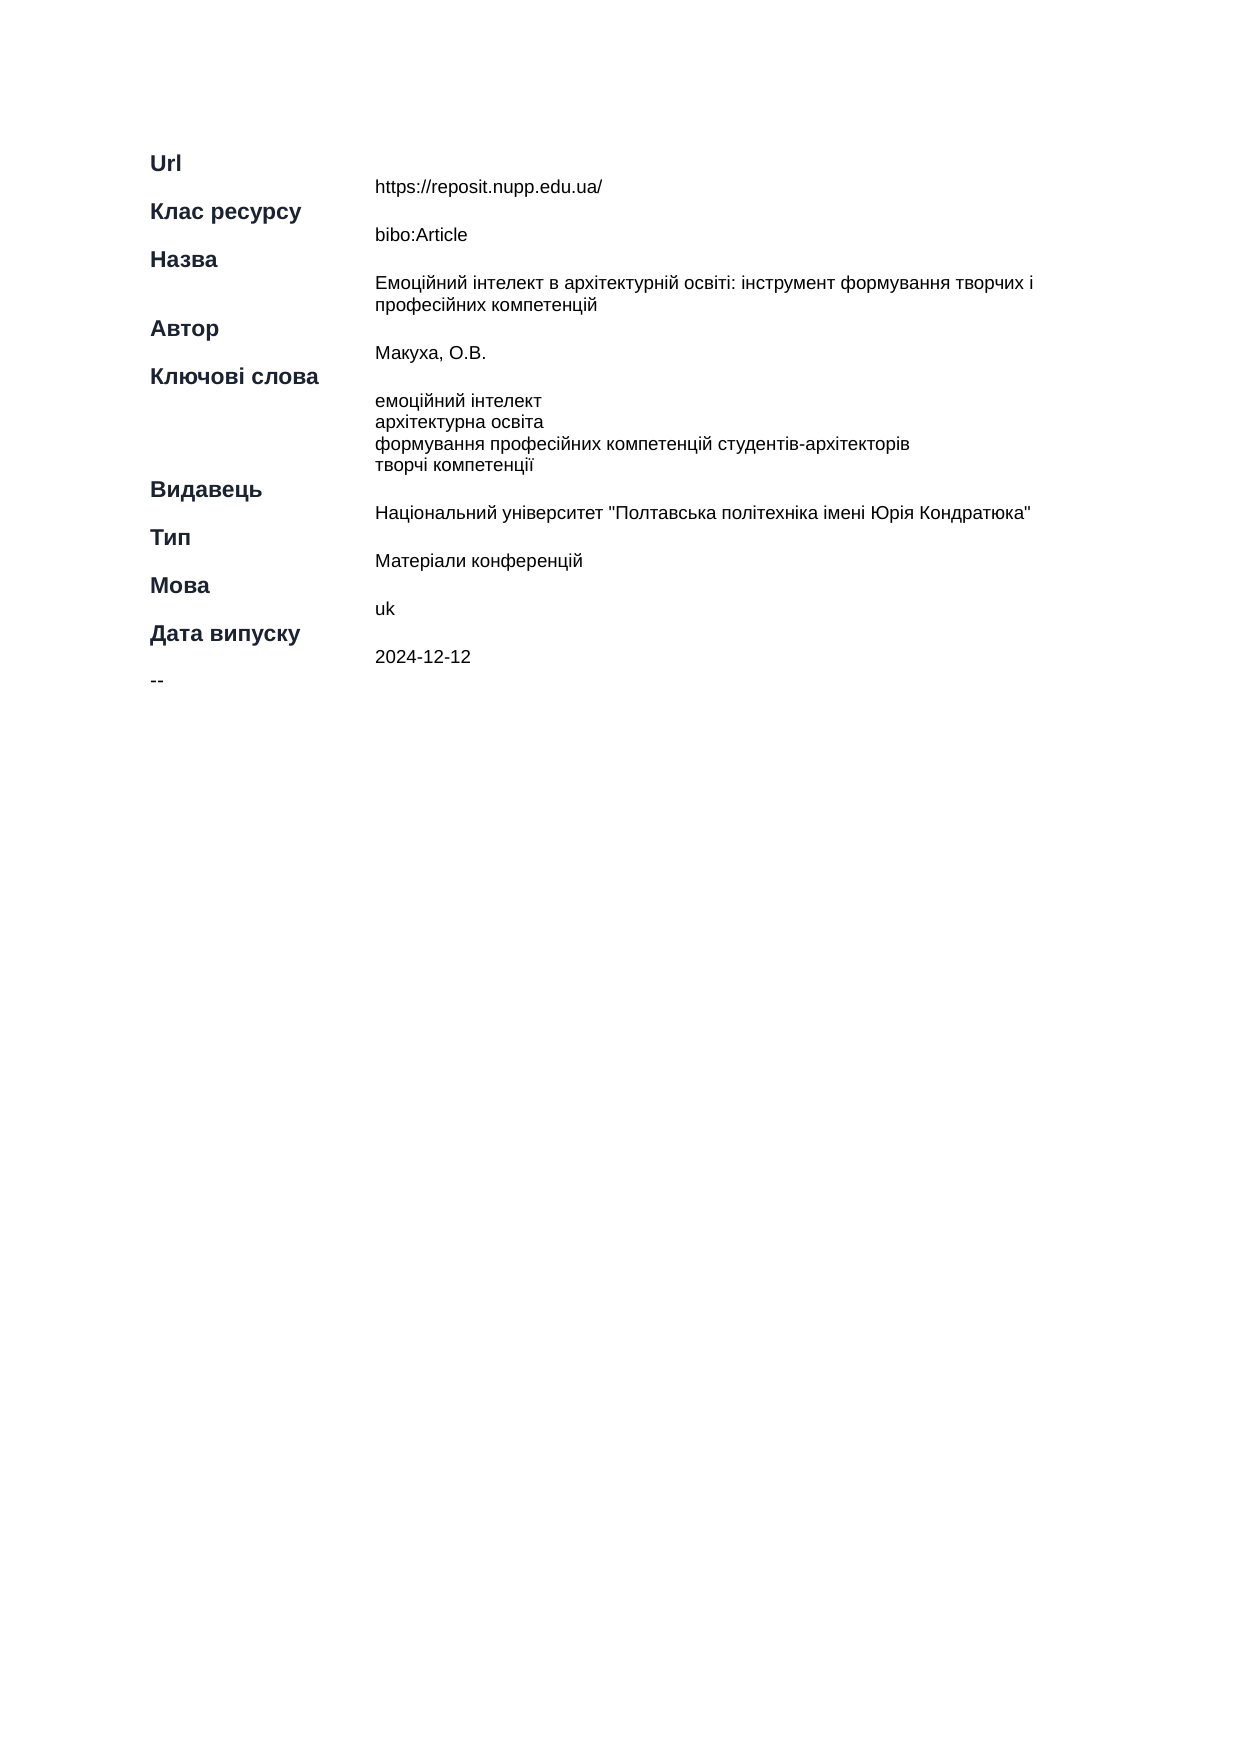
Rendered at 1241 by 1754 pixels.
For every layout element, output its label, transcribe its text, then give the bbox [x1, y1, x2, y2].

text емоційний інтелект [375, 389, 1090, 411]
text Url [150, 150, 1090, 176]
text Клас ресурсу [150, 198, 1090, 224]
text Тип [150, 524, 1090, 550]
text формування професійних компетенцій студентів-архітекторів [375, 433, 1090, 454]
text -- [150, 667, 1090, 691]
text Матеріали конференцій [375, 550, 1090, 572]
text uk [375, 598, 1090, 619]
text Автор [150, 315, 1090, 342]
text bibo:Article [375, 224, 1090, 246]
text Дата випуску [150, 619, 1090, 646]
text творчі компетенції [375, 454, 1090, 476]
text Макуха, О.В. [375, 342, 1090, 363]
text https://reposit.nupp.edu.ua/ [375, 176, 1090, 198]
text Емоційний інтелект в архітектурній освіті: інструмент формування творчих і професійних компетенцій [375, 272, 1090, 315]
text Ключові слова [150, 363, 1090, 389]
text Назва [150, 246, 1090, 272]
text Національний університет "Полтавська політехніка імені Юрія Кондратюка" [375, 502, 1090, 524]
text Видавець [150, 476, 1090, 502]
text Мова [150, 572, 1090, 598]
text 2024-12-12 [375, 646, 1090, 667]
text архітектурна освіта [375, 411, 1090, 433]
